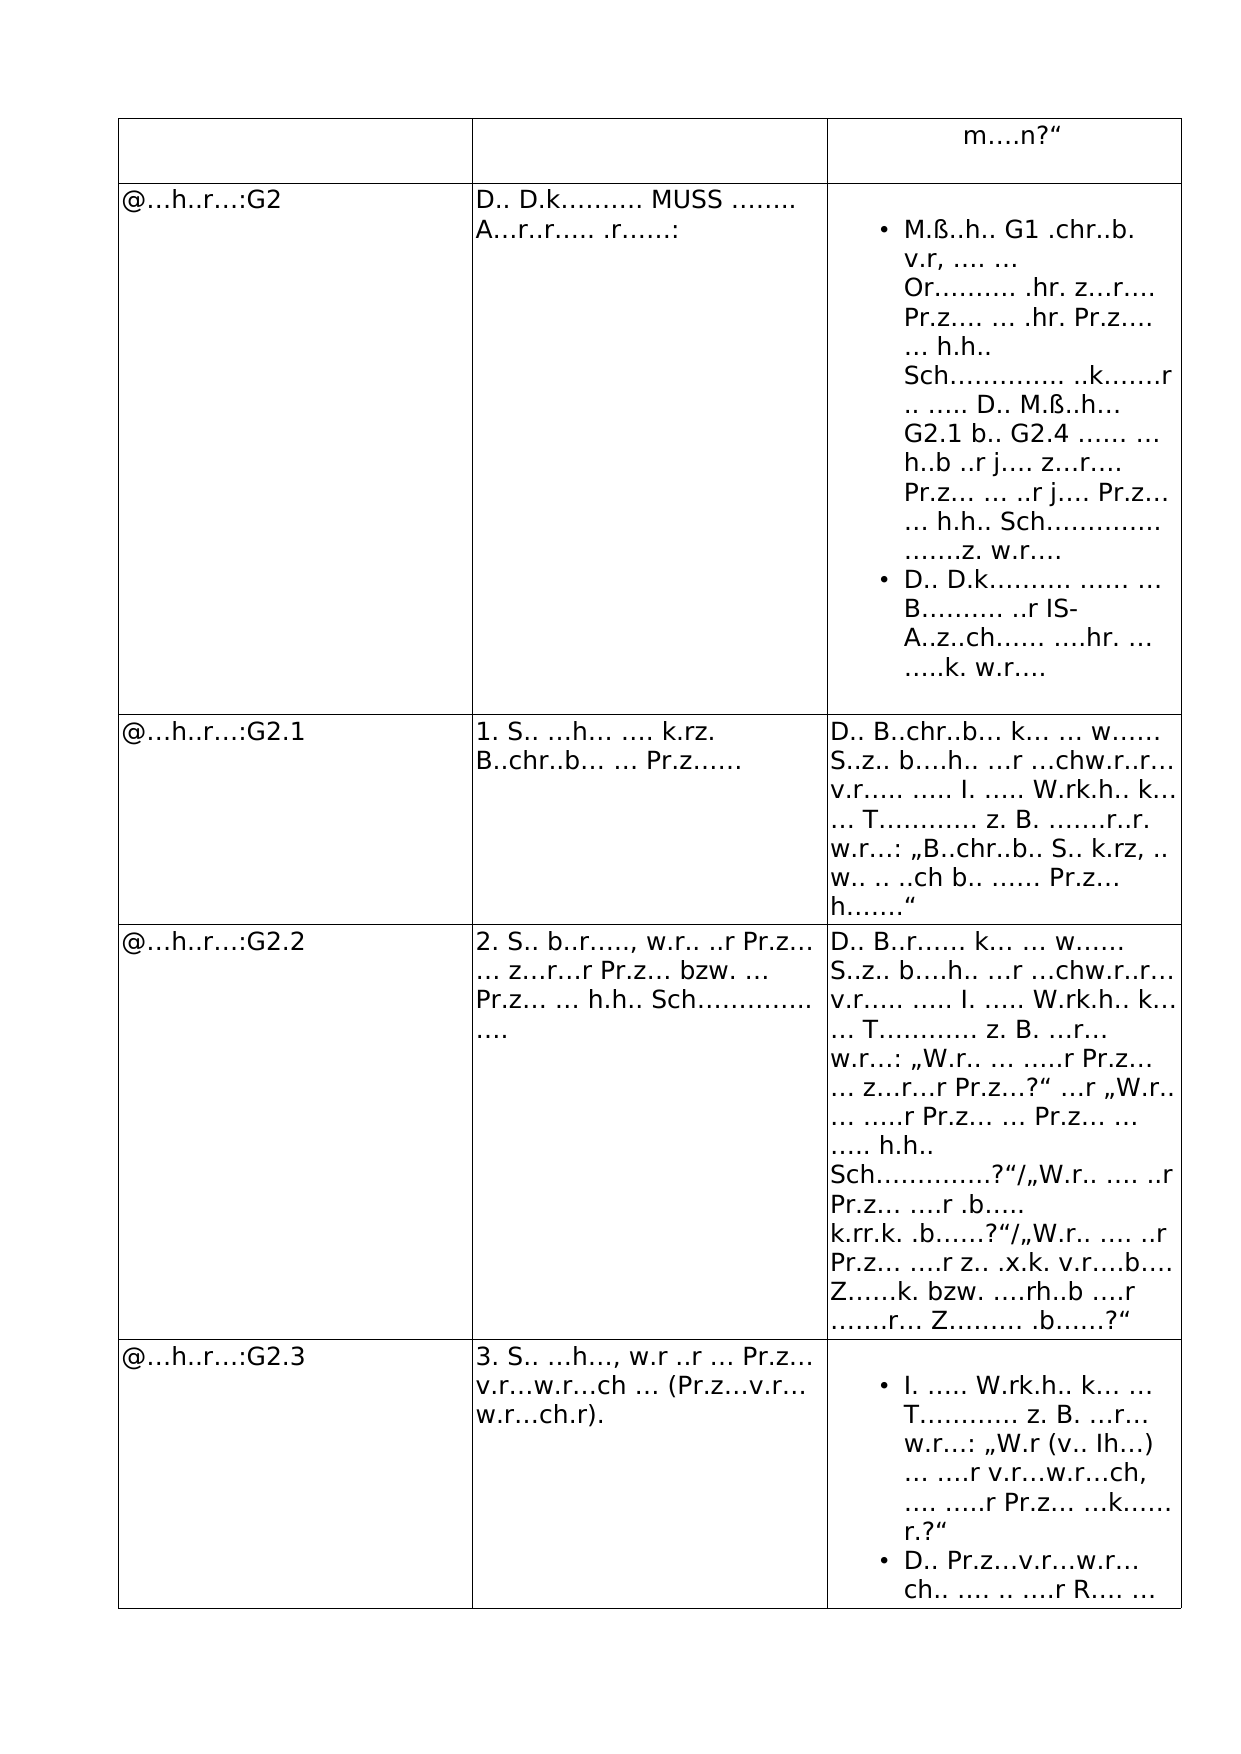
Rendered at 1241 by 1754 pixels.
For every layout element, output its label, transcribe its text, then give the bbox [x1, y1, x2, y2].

table_cell I. ….. W.rk.h.. k… … T………… z. B. …r… w.r…: „W.r (v.. Ih…) … ….r v.r…w.r…ch, …. …..r Pr.z… …k……r.?“ D.. Pr.z…v.r…w.r…ch.. …. .. ….r R…. … [828, 1340, 1181, 1607]
table_cell D.. B..r…… k… … w…… S..z.. b….h.. …r …chw.r..r… v.r….. ….. I. ….. W.rk.h.. k… … T………… z. B. …r… w.r…: „W.r.. … …..r Pr.z… … z…r…r Pr.z…?“ …r „W.r.. … …..r Pr.z… … Pr.z… … ….. h.h.. Sch…………..?“/„W.r.. …. ..r Pr.z… ….r .b….. k.rr.k. .b……?“/„W.r.. …. ..r Pr.z… ….r z.. .x.k. v.r….b…. Z……k. bzw. ….rh..b ….r …….r… Z……… .b……?“ [828, 925, 1181, 1339]
table_cell [473, 119, 827, 183]
table_cell D.. B..chr..b… k… … w…… S..z.. b….h.. …r …chw.r..r… v.r….. ….. I. ….. W.rk.h.. k… … T………… z. B. …….r..r. w.r…: „B..chr..b.. S.. k.rz, .. w.. .. ..ch b.. …… Pr.z… h…….“ [828, 715, 1181, 924]
table_cell @…h..r…:G2.2 [119, 925, 472, 1339]
table_cell 2. S.. b..r….., w.r.. ..r Pr.z… … z…r…r Pr.z… bzw. … Pr.z… … h.h.. Sch………….. …. [473, 925, 827, 1339]
table_cell @…h..r…:G2 [119, 184, 472, 714]
table_cell M.ß..h.. G1 .chr..b. v.r, …. … Or………. .hr. z…r…. Pr.z…. … .hr. Pr.z…. … h.h.. Sch………….. ..k…….r.. ….. D.. M.ß..h… G2.1 b.. G2.4 …… …h..b ..r j…. z…r…. Pr.z… … ..r j…. Pr.z… … h.h.. Sch………….. …….z. w.r…. D.. D.k………. …… … B………. ..r IS-A..z..ch…… ….hr. … …..k. w.r…. [828, 184, 1181, 714]
table_cell @…h..r…:G2.1 [119, 715, 472, 924]
table_cell 3. S.. …h…, w.r ..r … Pr.z… v.r…w.r…ch … (Pr.z…v.r…w.r…ch.r). [473, 1340, 827, 1607]
table_cell [119, 119, 472, 183]
table_cell 1. S.. …h… …. k.rz. B..chr..b… … Pr.z…… [473, 715, 827, 924]
table_cell D.. D.k………. MUSS …….. A…r..r….. .r……: [473, 184, 827, 714]
table_cell @…h..r…:G2.3 [119, 1340, 472, 1607]
